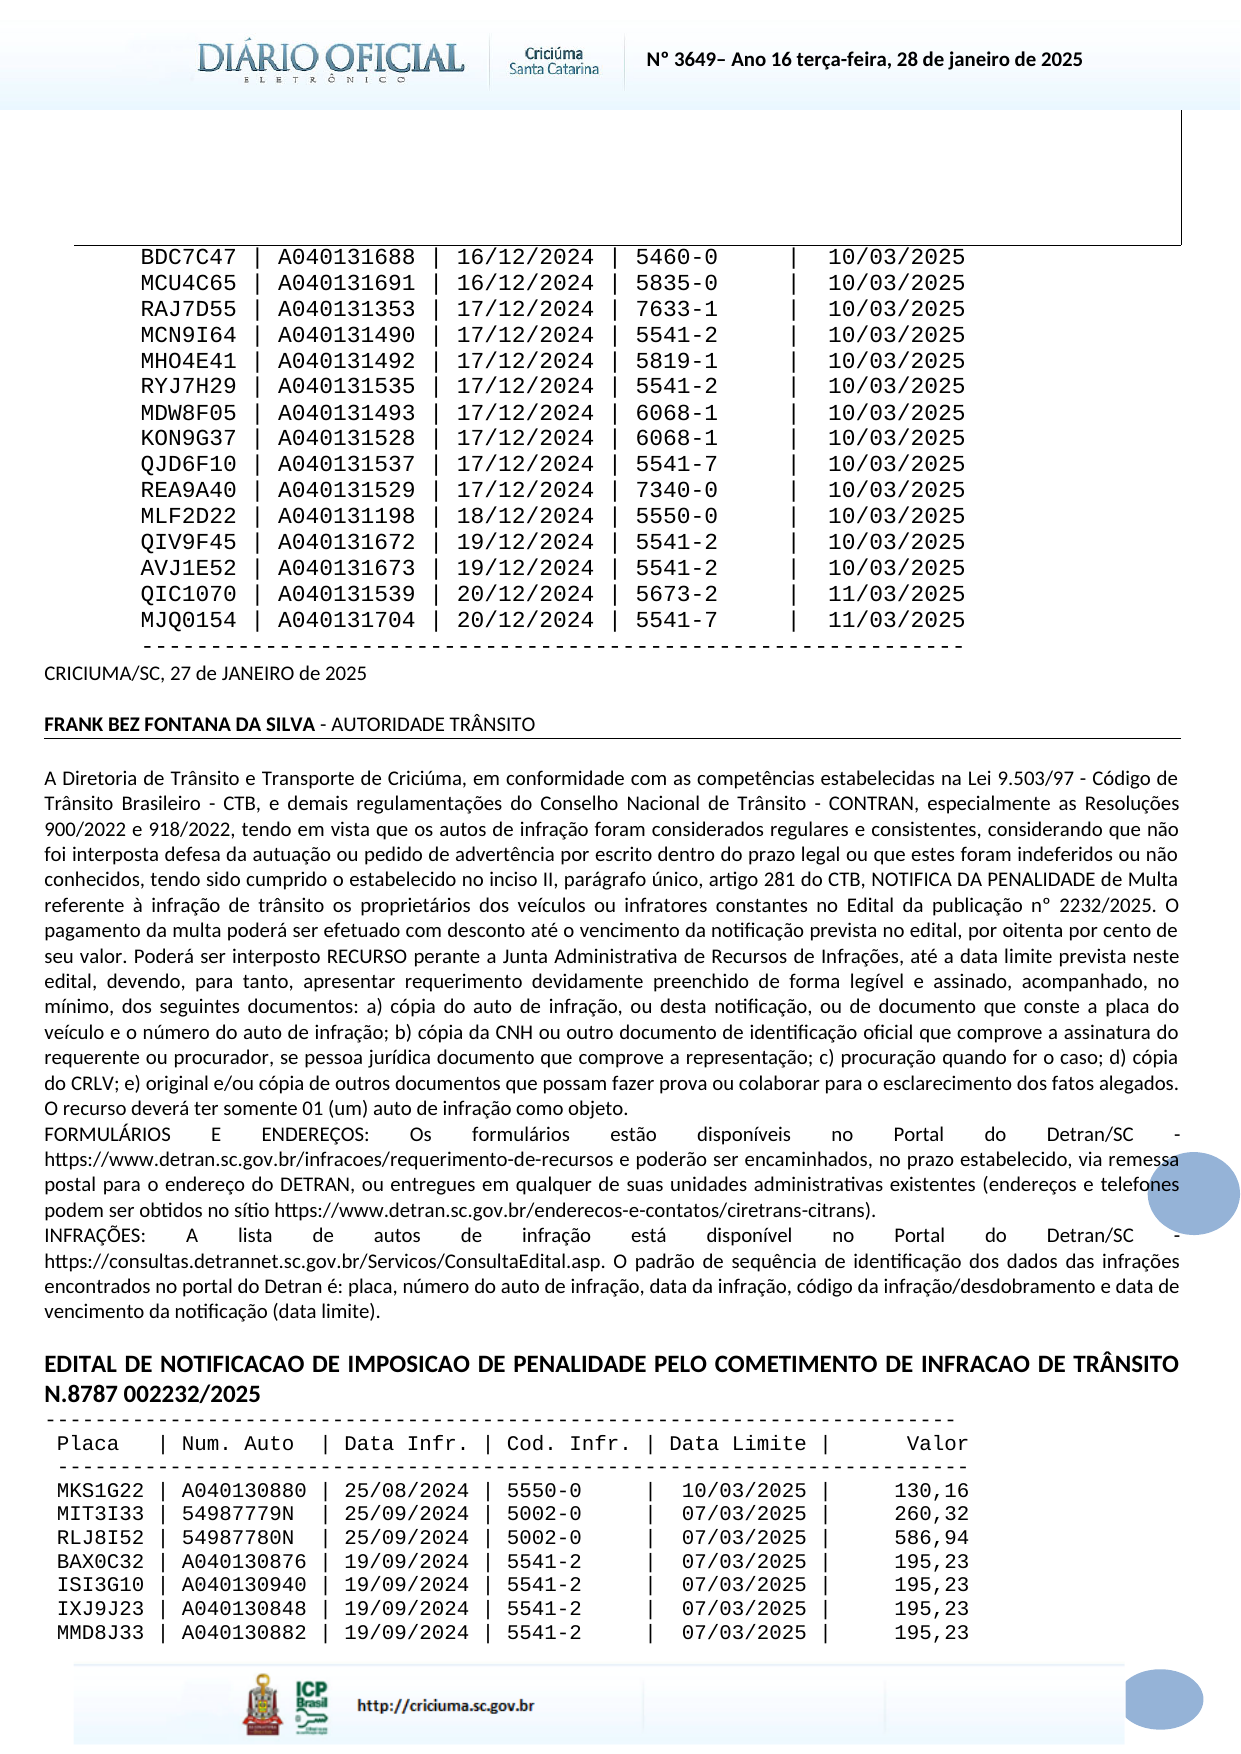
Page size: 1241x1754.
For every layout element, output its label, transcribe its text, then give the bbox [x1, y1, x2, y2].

text MCN9I64 | A040131490 | 17/12/2024 | 5541-2 | 10/03/2025 [44, 323, 1181, 349]
text CRICIUMA/SC, 27 de JANEIRO de 2025 [44, 660, 1181, 686]
text EDITAL DE NOTIFICACAO DE IMPOSICAO DE PENALIDADE PELO COMETIMENTO DE INFRACAO DE TRÂNSITO N.8787 002232/2025 [44, 1324, 1181, 1409]
text INFRAÇÕES: A lista de autos de infração está disponível no Portal do Detran/SC - https://consultas.detrannet.sc.gov.br/Servicos/ConsultaEdital.asp. O padrão de sequência de identificação dos dados das infrações encontrados no portal do Detran é: placa, número do auto de infração, data da infração, código da infração/desdobramento e data de vencimento da notificação (data limite). [44, 1222, 1181, 1324]
text MMD8J33 | A040130882 | 19/09/2024 | 5541-2 | 07/03/2025 | 195,23 [44, 1622, 1181, 1645]
text REA9A40 | A040131529 | 17/12/2024 | 7340-0 | 10/03/2025 [44, 479, 1181, 504]
text MHO4E41 | A040131492 | 17/12/2024 | 5819-1 | 10/03/2025 [44, 349, 1181, 375]
text MIT3I33 | 54987779N | 25/09/2024 | 5002-0 | 07/03/2025 | 260,32 [44, 1503, 1181, 1527]
text AVJ1E52 | A040131673 | 19/12/2024 | 5541-2 | 10/03/2025 [44, 556, 1181, 582]
text MKS1G22 | A040130880 | 25/08/2024 | 5550-0 | 10/03/2025 | 130,16 [44, 1480, 1181, 1503]
text FRANK BEZ FONTANA DA SILVA - AUTORIDADE TRÂNSITO [44, 711, 1181, 738]
text KON9G37 | A040131528 | 17/12/2024 | 6068-1 | 10/03/2025 [44, 427, 1181, 453]
text BDC7C47 | A040131688 | 16/12/2024 | 5460-0 | 10/03/2025 [44, 245, 1181, 271]
text ISI3G10 | A040130940 | 19/09/2024 | 5541-2 | 07/03/2025 | 195,23 [44, 1574, 1181, 1598]
text RYJ7H29 | A040131535 | 17/12/2024 | 5541-2 | 10/03/2025 [44, 375, 1181, 401]
text QIC1070 | A040131539 | 20/12/2024 | 5673-2 | 11/03/2025 [44, 582, 1181, 608]
text MDW8F05 | A040131493 | 17/12/2024 | 6068-1 | 10/03/2025 [44, 401, 1181, 427]
text IXJ9J23 | A040130848 | 19/09/2024 | 5541-2 | 07/03/2025 | 195,23 [44, 1598, 1181, 1622]
text QJD6F10 | A040131537 | 17/12/2024 | 5541-7 | 10/03/2025 [44, 453, 1181, 479]
text A Diretoria de Trânsito e Transporte de Criciúma, em conformidade com as competências estabelecidas na Lei 9.503/97 - Código de Trânsito Brasileiro - CTB, e demais regulamentações do Conselho Nacional de Trânsito - CONTRAN, especialmente as Resoluções 900/2022 e 918/2022, tendo em vista que os autos de infração foram considerados regulares e consistentes, considerando que não foi interposta defesa da autuação ou pedido de advertência por escrito dentro do prazo legal ou que estes foram indeferidos ou não conhecidos, tendo sido cumprido o estabelecido no inciso II, parágrafo único, artigo 281 do CTB, NOTIFICA DA PENALIDADE de Multa referente à infração de trânsito os proprietários dos veículos ou infratores constantes no Edital da publicação nº 2232/2025. O pagamento da multa poderá ser efetuado com desconto até o vencimento da notificação prevista no edital, por oitenta por cento de seu valor. Poderá ser interposto RECURSO perante a Junta Administrativa de Recursos de Infrações, até a data limite prevista neste edital, devendo, para tanto, apresentar requerimento devidamente preenchido de forma legível e assinado, acompanhado, no mínimo, dos seguintes documentos: a) cópia do auto de infração, ou desta notificação, ou de documento que conste a placa do veículo e o número do auto de infração; b) cópia da CNH ou outro documento de identificação oficial que comprove a assinatura do requerente ou procurador, se pessoa jurídica documento que comprove a representação; c) procuração quando for o caso; d) cópia do CRLV; e) original e/ou cópia de outros documentos que possam fazer prova ou colaborar para o esclarecimento dos fatos alegados. O recurso deverá ter somente 01 (um) auto de infração como objeto. [44, 765, 1181, 1121]
text BAX0C32 | A040130876 | 19/09/2024 | 5541-2 | 07/03/2025 | 195,23 [44, 1551, 1181, 1574]
text ------------------------------------------------------------------------- [44, 1456, 1181, 1480]
text MCU4C65 | A040131691 | 16/12/2024 | 5835-0 | 10/03/2025 [44, 271, 1181, 297]
text ------------------------------------------------------------ [44, 634, 1181, 660]
text Placa | Num. Auto | Data Infr. | Cod. Infr. | Data Limite | Valor [44, 1432, 1181, 1456]
text RLJ8I52 | 54987780N | 25/09/2024 | 5002-0 | 07/03/2025 | 586,94 [44, 1527, 1181, 1551]
text QIV9F45 | A040131672 | 19/12/2024 | 5541-2 | 10/03/2025 [44, 531, 1181, 556]
text ------------------------------------------------------------------------- [44, 1409, 1181, 1432]
text FORMULÁRIOS E ENDEREÇOS: Os formulários estão disponíveis no Portal do Detran/SC - https://www.detran.sc.gov.br/infracoes/requerimento-de-recursos e poderão ser encaminhados, no prazo estabelecido, via remessa postal para o endereço do DETRAN, ou entregues em qualquer de suas unidades administrativas existentes (endereços e telefones podem ser obtidos no sítio https://www.detran.sc.gov.br/enderecos-e-contatos/ciretrans-citrans). [44, 1121, 1181, 1222]
text MLF2D22 | A040131198 | 18/12/2024 | 5550-0 | 10/03/2025 [44, 504, 1181, 531]
text MJQ0154 | A040131704 | 20/12/2024 | 5541-7 | 11/03/2025 [44, 608, 1181, 634]
text RAJ7D55 | A040131353 | 17/12/2024 | 7633-1 | 10/03/2025 [44, 297, 1181, 323]
